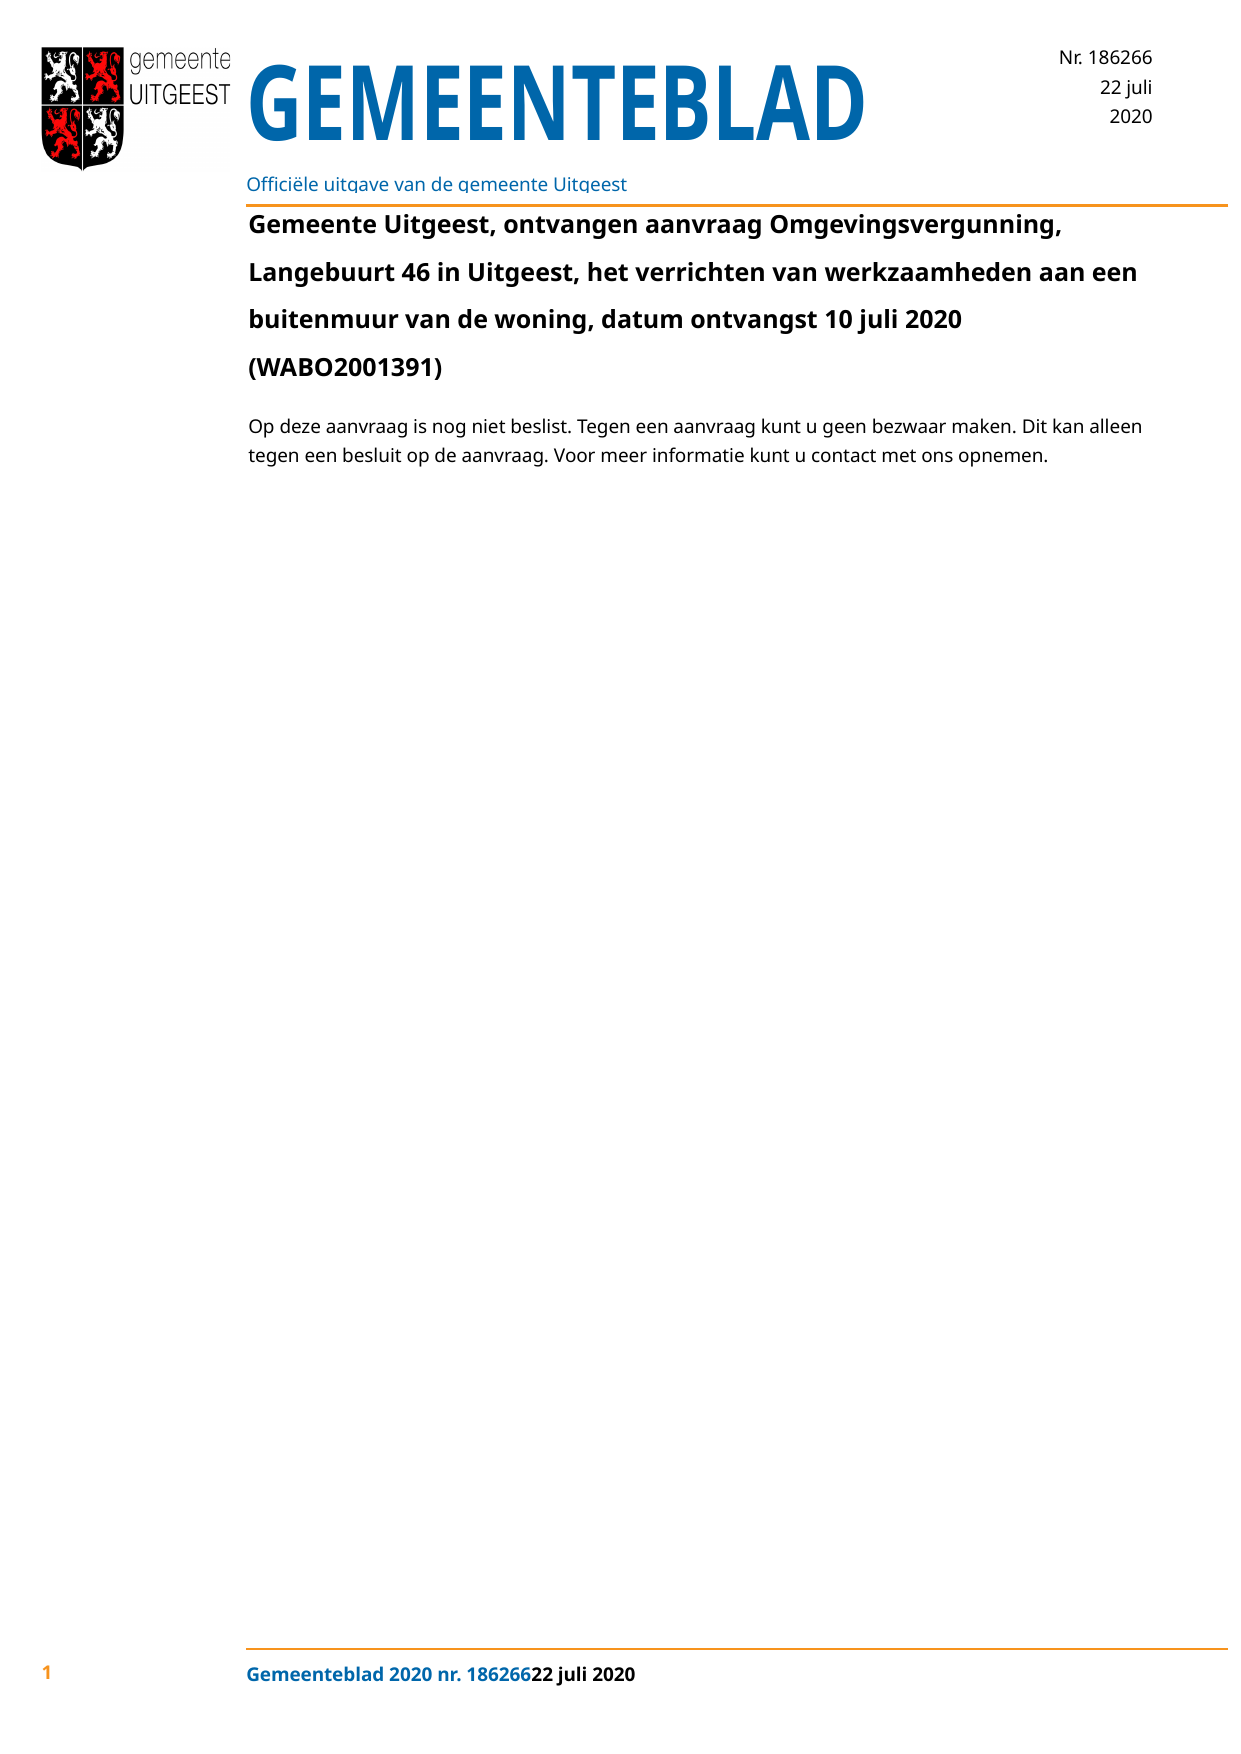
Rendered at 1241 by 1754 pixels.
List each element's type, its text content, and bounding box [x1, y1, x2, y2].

text Gemeente Uitgeest, ontvangen aanvraag Omgevingsvergunning, Langebuurt 46 in Uitgeest, het verrichten van werkzaamheden aan een buitenmuur van de woning, datum ontvangst 10 juli 2020 (WABO2001391) [248, 207, 1152, 384]
picture [41, 47, 231, 172]
text Op deze aanvraag is nog niet beslist. Tegen een aanvraag kunt u geen bezwaar maken. Dit kan alleen tegen een besluit op de aanvraag. Voor meer informatie kunt u contact met ons opnemen. [248, 413, 1152, 468]
